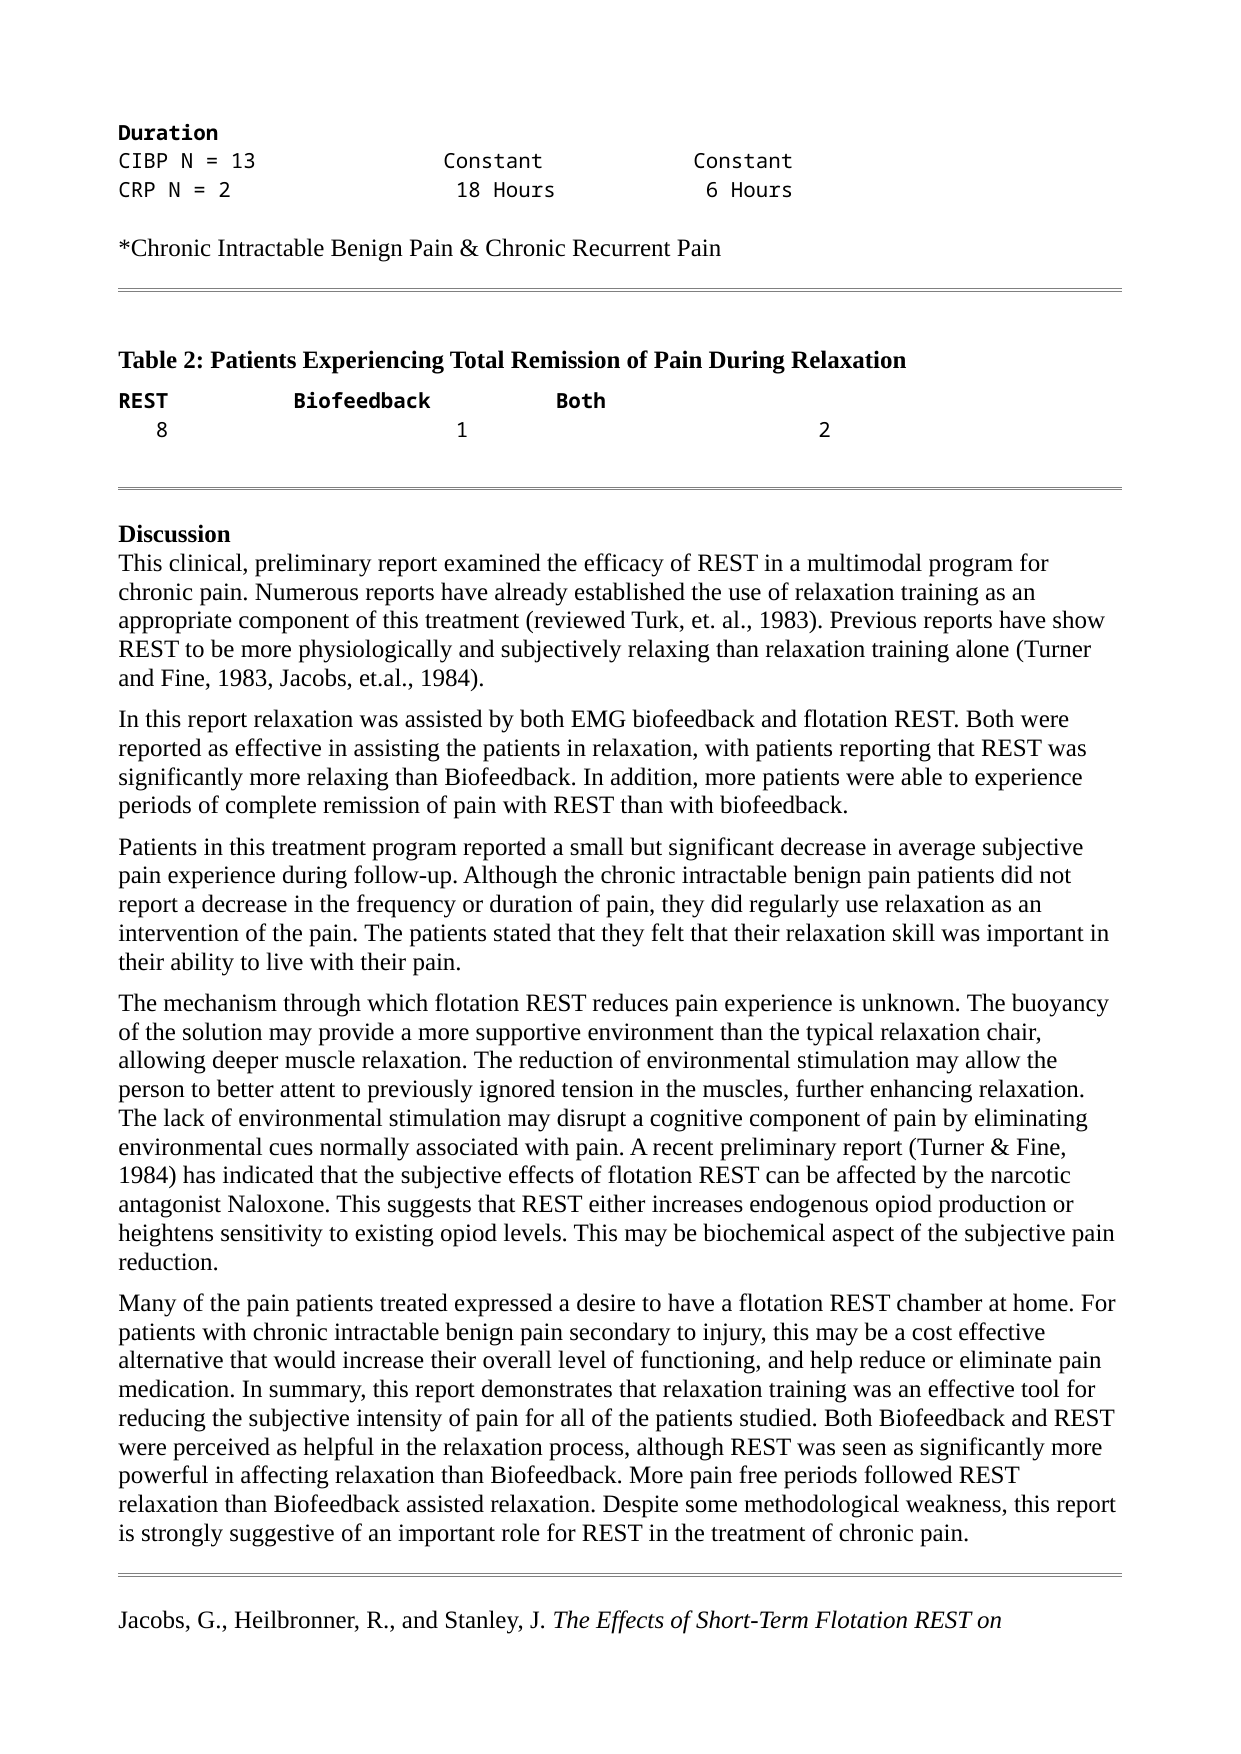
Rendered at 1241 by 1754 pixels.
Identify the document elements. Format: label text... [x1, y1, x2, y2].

text CIBP N = 13 Constant Constant [118, 147, 1122, 175]
text 8 1 2 [118, 415, 1122, 443]
text REST Biofeedback Both [118, 387, 1122, 415]
text Jacobs, G., Heilbronner, R., and Stanley, J. The Effects of Short-Term Flotation REST on [118, 1605, 1122, 1634]
text Discussion This clinical, preliminary report examined the efficacy of REST in a multimodal program for chronic pain. Numerous reports have already established the use of relaxation training as an appropriate component of this treatment (reviewed Turk, et. al., 1983). Previous reports have show REST to be more physiologically and subjectively relaxing than relaxation training alone (Turner and Fine, 1983, Jacobs, et.al., 1984). [118, 519, 1122, 692]
text *Chronic Intractable Benign Pain & Chronic Recurrent Pain [118, 233, 1122, 262]
text Patients in this treatment program reported a small but significant decrease in average subjective pain experience during follow-up. Although the chronic intractable benign pain patients did not report a decrease in the frequency or duration of pain, they did regularly use relaxation as an intervention of the pain. The patients stated that they felt that their relaxation skill was important in their ability to live with their pain. [118, 832, 1122, 975]
text The mechanism through which flotation REST reduces pain experience is unknown. The buoyancy of the solution may provide a more supportive environment than the typical relaxation chair, allowing deeper muscle relaxation. The reduction of environmental stimulation may allow the person to better attent to previously ignored tension in the muscles, further enhancing relaxation. The lack of environmental stimulation may disrupt a cognitive component of pain by eliminating environmental cues normally associated with pain. A recent preliminary report (Turner & Fine, 1984) has indicated that the subjective effects of flotation REST can be affected by the narcotic antagonist Naloxone. This suggests that REST either increases endogenous opiod production or heightens sensitivity to existing opiod levels. This may be biochemical aspect of the subjective pain reduction. [118, 988, 1122, 1275]
subtitle Table 2: Patients Experiencing Total Remission of Pain During Relaxation [118, 345, 1122, 374]
text Many of the pain patients treated expressed a desire to have a flotation REST chamber at home. For patients with chronic intractable benign pain secondary to injury, this may be a cost effective alternative that would increase their overall level of functioning, and help reduce or eliminate pain medication. In summary, this report demonstrates that relaxation training was an effective tool for reducing the subjective intensity of pain for all of the patients studied. Both Biofeedback and REST were perceived as helpful in the relaxation process, although REST was seen as significantly more powerful in affecting relaxation than Biofeedback. More pain free periods followed REST relaxation than Biofeedback assisted relaxation. Despite some methodological weakness, this report is strongly suggestive of an important role for REST in the treatment of chronic pain. [118, 1288, 1122, 1547]
text In this report relaxation was assisted by both EMG biofeedback and flotation REST. Both were reported as effective in assisting the patients in relaxation, with patients reporting that REST was significantly more relaxing than Biofeedback. In addition, more patients were able to experience periods of complete remission of pain with REST than with biofeedback. [118, 704, 1122, 819]
text Duration [118, 118, 1122, 147]
text CRP N = 2 18 Hours 6 Hours [118, 175, 1122, 203]
